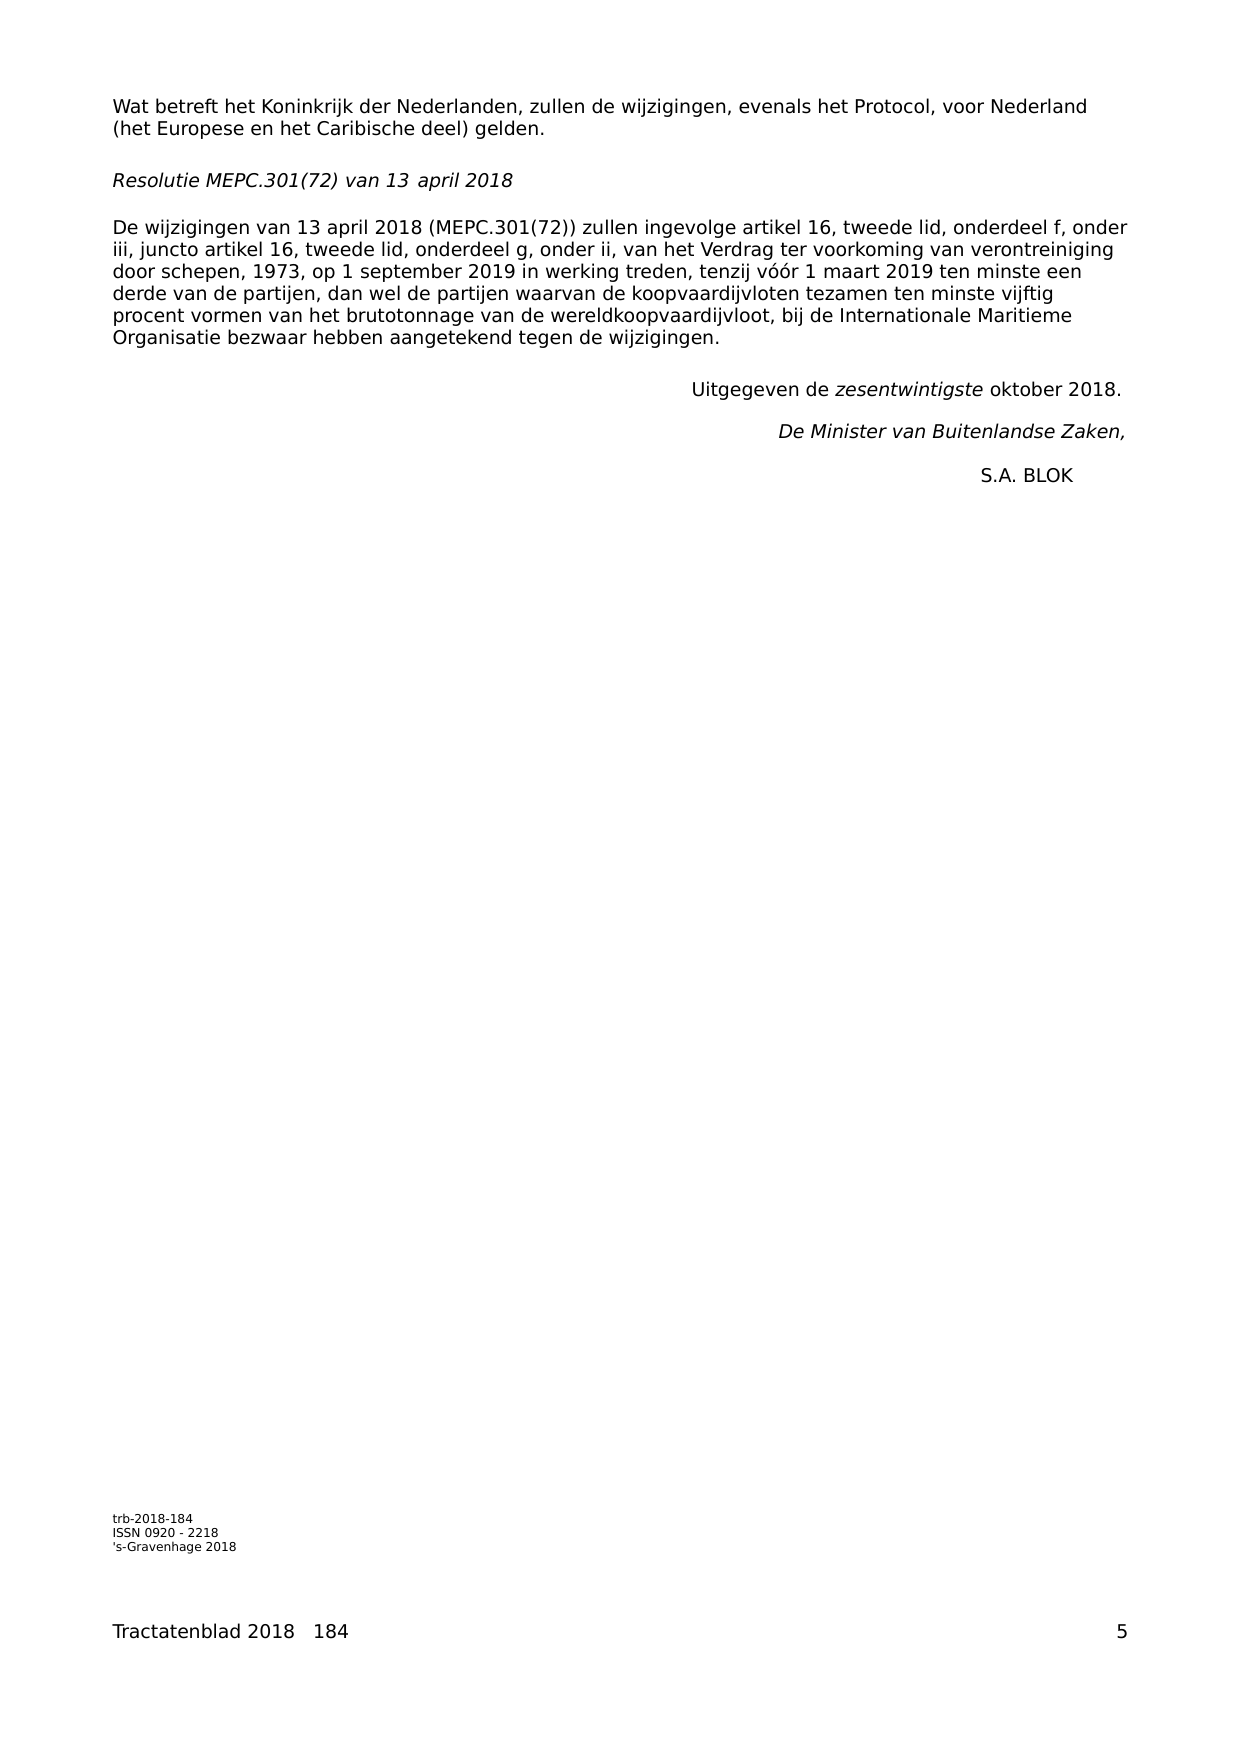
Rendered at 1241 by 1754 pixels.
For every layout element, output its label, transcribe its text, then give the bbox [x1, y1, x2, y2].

text Wat betreft het Koninkrijk der Nederlanden, zullen de wijzigingen, evenals het Protocol, voor Nederland (het Europese en het Caribische deel) gelden. [112, 96, 1128, 140]
subtitle Resolutie MEPC.301(72) van 13 april 2018 [112, 170, 1128, 192]
text 's-Gravenhage 2018 [112, 1540, 346, 1554]
text ISSN 0920 - 2218 [112, 1526, 346, 1540]
text De Minister van Buitenlandse Zaken, S.A. BLOK [112, 421, 1128, 487]
text De wijzigingen van 13 april 2018 (MEPC.301(72)) zullen ingevolge artikel 16, tweede lid, onderdeel f, onder iii, juncto artikel 16, tweede lid, onderdeel g, onder ii, van het Verdrag ter voorkoming van verontreiniging door schepen, 1973, op 1 september 2019 in werking treden, tenzij vóór 1 maart 2019 ten minste een derde van de partijen, dan wel de partijen waarvan de koopvaardijvloten tezamen ten minste vijftig procent vormen van het brutotonnage van de wereldkoopvaardijvloot, bij de Internationale Maritieme Organisatie bezwaar hebben aangetekend tegen de wijzigingen. [112, 217, 1128, 349]
text trb-2018-184 [112, 1512, 346, 1526]
text Uitgegeven de zesentwintigste oktober 2018. [112, 379, 1128, 401]
